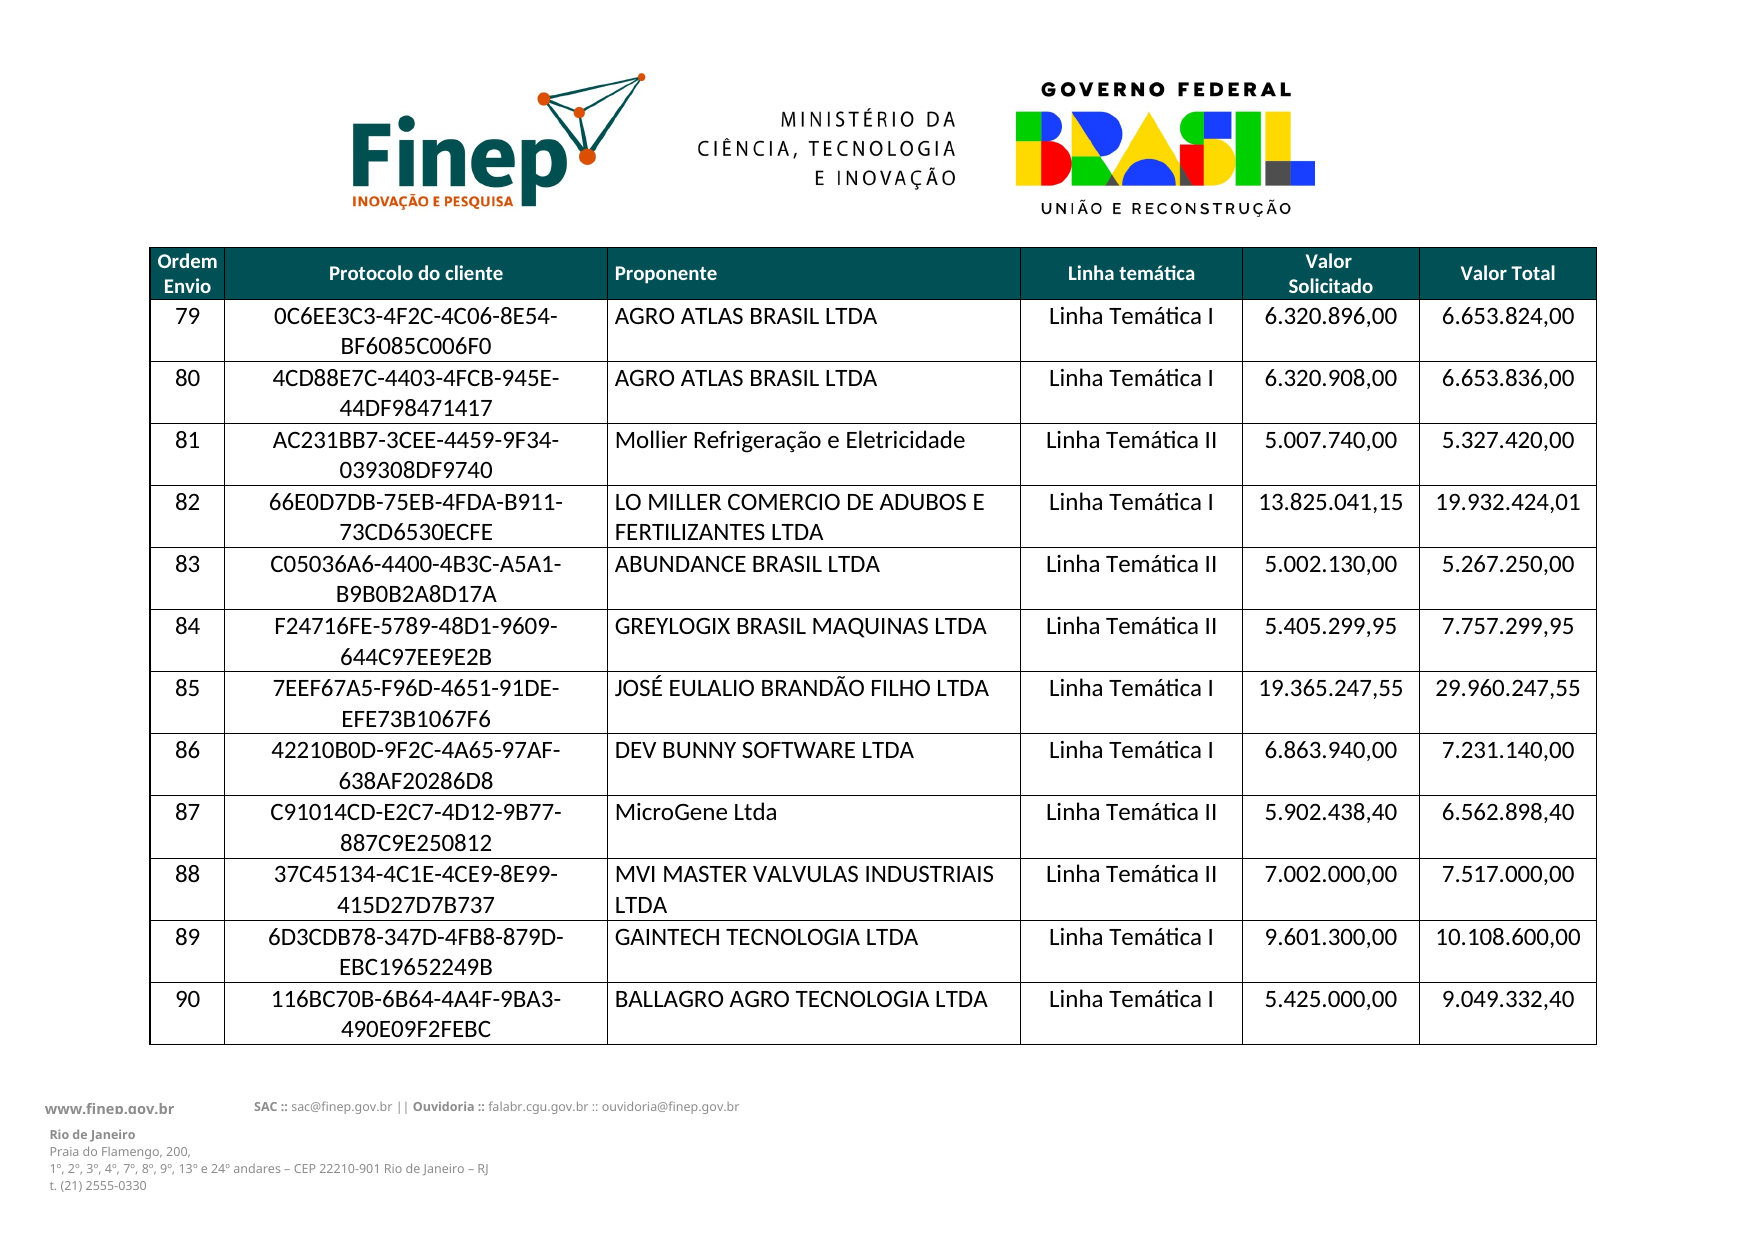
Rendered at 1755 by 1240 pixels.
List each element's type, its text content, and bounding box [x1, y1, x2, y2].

table_cell 42210B0D-9F2C-4A65-97AF-638AF20286D8 [225, 734, 607, 795]
table_cell 85 [151, 672, 224, 733]
table_cell 5.267.250,00 [1420, 548, 1596, 609]
table_cell 82 [151, 486, 224, 547]
table_cell LO MILLER COMERCIO DE ADUBOS E FERTILIZANTES LTDA [608, 486, 1020, 547]
table_header Proponente [608, 248, 1020, 299]
table_cell 7.002.000,00 [1243, 859, 1419, 919]
table_header Protocolo do cliente [225, 248, 607, 299]
table_cell Linha Temática II [1021, 610, 1242, 671]
table_cell 6.320.908,00 [1243, 362, 1419, 423]
table_cell 88 [151, 859, 224, 919]
table_cell Linha Temática I [1021, 672, 1242, 733]
table_cell 5.405.299,95 [1243, 610, 1419, 671]
table_cell AGRO ATLAS BRASIL LTDA [608, 362, 1020, 423]
table_cell Linha Temática I [1021, 486, 1242, 547]
table_cell 83 [151, 548, 224, 609]
table_cell Linha Temática II [1021, 424, 1242, 485]
table_cell 10.108.600,00 [1420, 921, 1596, 982]
table_cell 7.757.299,95 [1420, 610, 1596, 671]
table_cell Linha Temática II [1021, 859, 1242, 919]
table_cell 79 [151, 300, 224, 361]
table_cell 81 [151, 424, 224, 485]
table_cell 9.049.332,40 [1420, 983, 1596, 1044]
table_cell DEV BUNNY SOFTWARE LTDA [608, 734, 1020, 795]
table_cell 7EEF67A5-F96D-4651-91DE-EFE73B1067F6 [225, 672, 607, 733]
table_cell 4CD88E7C-4403-4FCB-945E-44DF98471417 [225, 362, 607, 423]
table_cell 6.320.896,00 [1243, 300, 1419, 361]
table_header Ordem Envio [151, 248, 224, 299]
table_cell 116BC70B-6B64-4A4F-9BA3-490E09F2FEBC [225, 983, 607, 1044]
table_cell Linha Temática I [1021, 983, 1242, 1044]
table_cell C91014CD-E2C7-4D12-9B77-887C9E250812 [225, 796, 607, 857]
table_cell Linha Temática I [1021, 921, 1242, 982]
table_cell 90 [151, 983, 224, 1044]
table_header Linha temática [1021, 248, 1242, 299]
table_cell 5.902.438,40 [1243, 796, 1419, 857]
table_cell 6.653.824,00 [1420, 300, 1596, 361]
table_header Valor Solicitado [1243, 248, 1419, 299]
table_cell F24716FE-5789-48D1-9609-644C97EE9E2B [225, 610, 607, 671]
table_cell MicroGene Ltda [608, 796, 1020, 857]
table_cell Mollier Refrigeração e Eletricidade [608, 424, 1020, 485]
table_cell 80 [151, 362, 224, 423]
table_cell 6.863.940,00 [1243, 734, 1419, 795]
table_cell 87 [151, 796, 224, 857]
table_cell 29.960.247,55 [1420, 672, 1596, 733]
table_cell JOSÉ EULALIO BRANDÃO FILHO LTDA [608, 672, 1020, 733]
table_cell 13.825.041,15 [1243, 486, 1419, 547]
table_cell Linha Temática II [1021, 796, 1242, 857]
table_cell ABUNDANCE BRASIL LTDA [608, 548, 1020, 609]
table_cell 37C45134-4C1E-4CE9-8E99-415D27D7B737 [225, 859, 607, 919]
table_cell 6.653.836,00 [1420, 362, 1596, 423]
table_cell MVI MASTER VALVULAS INDUSTRIAIS LTDA [608, 859, 1020, 919]
table_cell GAINTECH TECNOLOGIA LTDA [608, 921, 1020, 982]
table_cell 5.007.740,00 [1243, 424, 1419, 485]
table_cell 9.601.300,00 [1243, 921, 1419, 982]
table_cell 5.002.130,00 [1243, 548, 1419, 609]
table_cell AC231BB7-3CEE-4459-9F34-039308DF9740 [225, 424, 607, 485]
table_cell 66E0D7DB-75EB-4FDA-B911-73CD6530ECFE [225, 486, 607, 547]
table_cell Linha Temática I [1021, 300, 1242, 361]
table_cell 6D3CDB78-347D-4FB8-879D-EBC19652249B [225, 921, 607, 982]
table_cell 5.425.000,00 [1243, 983, 1419, 1044]
table_cell Linha Temática I [1021, 362, 1242, 423]
table_cell 7.231.140,00 [1420, 734, 1596, 795]
table_cell Linha Temática II [1021, 548, 1242, 609]
table_cell 84 [151, 610, 224, 671]
table_cell 89 [151, 921, 224, 982]
table_cell AGRO ATLAS BRASIL LTDA [608, 300, 1020, 361]
table_cell C05036A6-4400-4B3C-A5A1-B9B0B2A8D17A [225, 548, 607, 609]
table_cell 0C6EE3C3-4F2C-4C06-8E54-BF6085C006F0 [225, 300, 607, 361]
table_header Valor Total [1420, 248, 1596, 299]
table_cell 86 [151, 734, 224, 795]
table_cell GREYLOGIX BRASIL MAQUINAS LTDA [608, 610, 1020, 671]
table_cell 5.327.420,00 [1420, 424, 1596, 485]
table_cell BALLAGRO AGRO TECNOLOGIA LTDA [608, 983, 1020, 1044]
table_cell Linha Temática I [1021, 734, 1242, 795]
table_cell 7.517.000,00 [1420, 859, 1596, 919]
table_cell 19.365.247,55 [1243, 672, 1419, 733]
table_cell 6.562.898,40 [1420, 796, 1596, 857]
table_cell 19.932.424,01 [1420, 486, 1596, 547]
